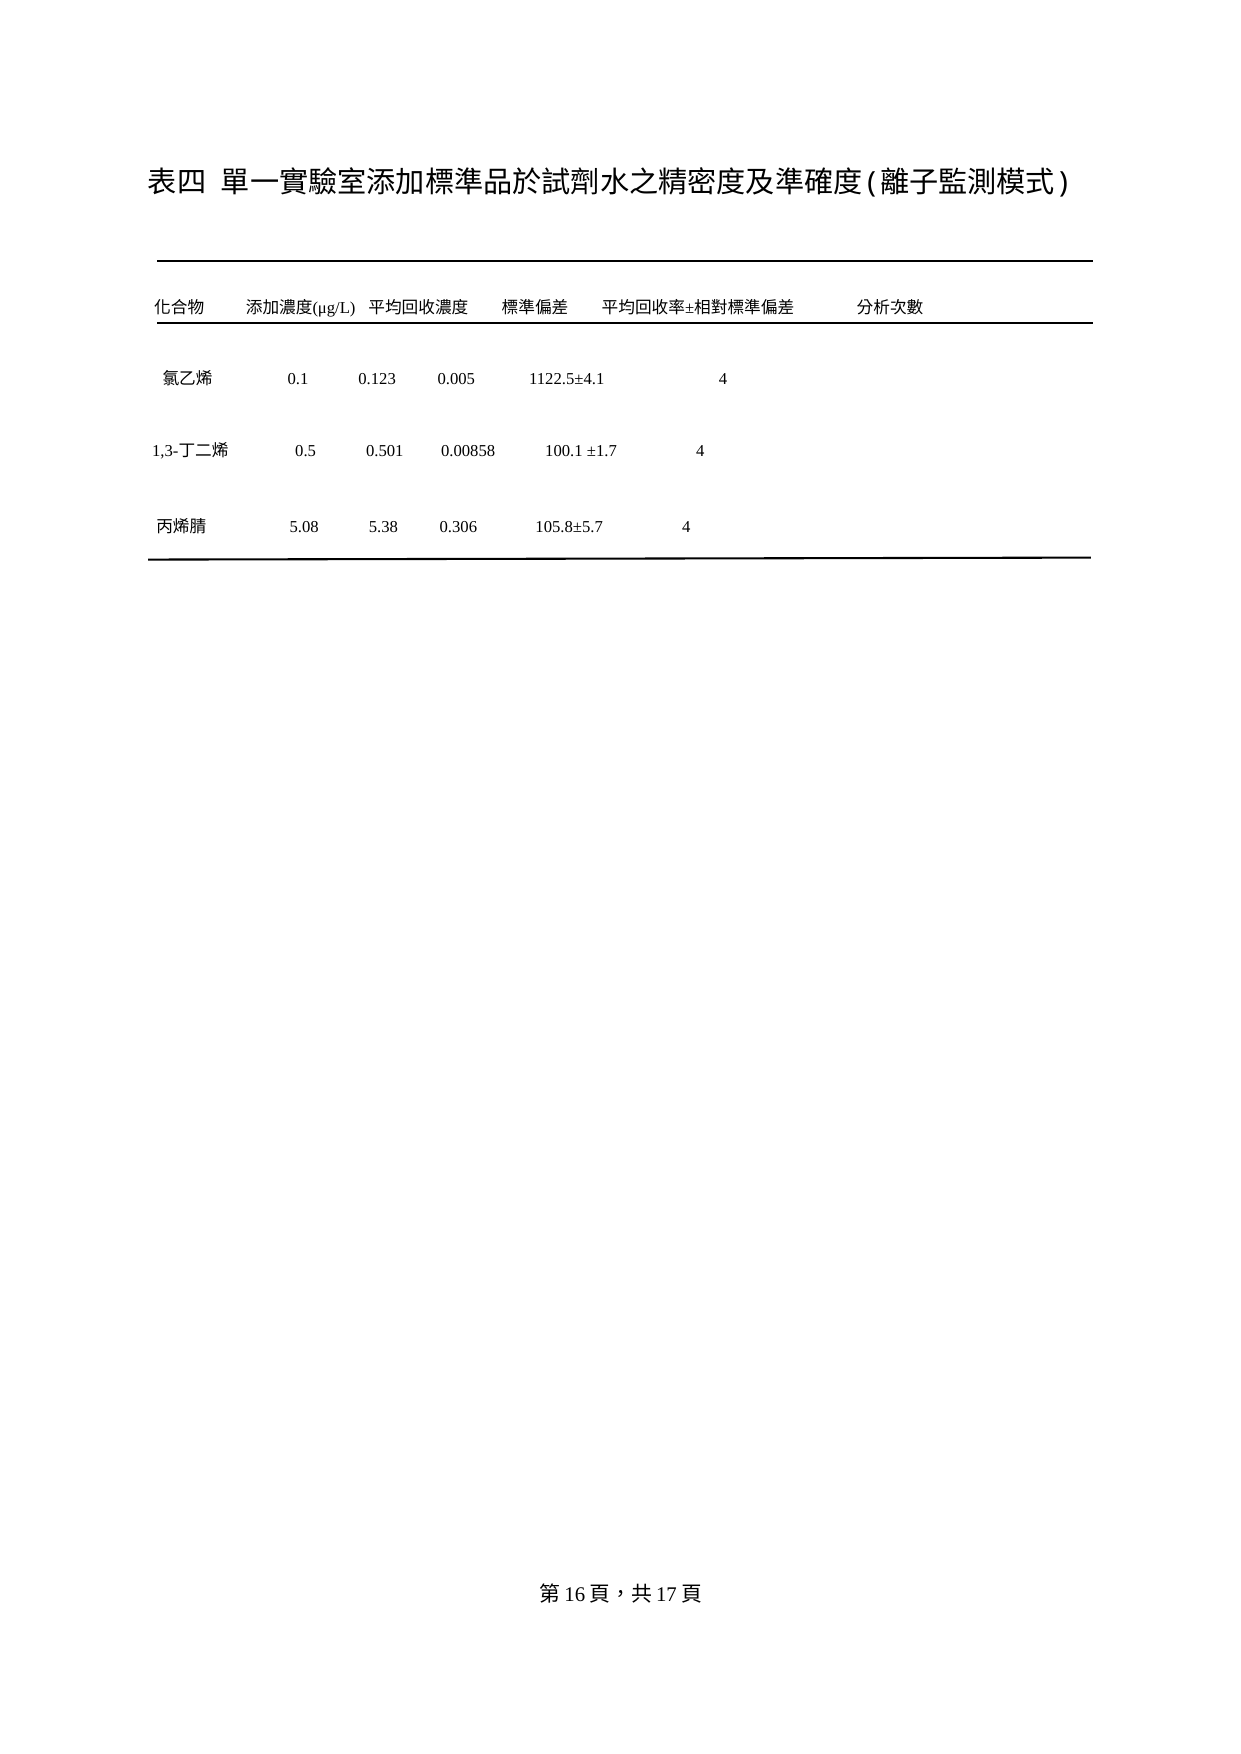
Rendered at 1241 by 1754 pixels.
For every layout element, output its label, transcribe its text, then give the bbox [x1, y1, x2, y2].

text 丙烯腈 5.08 5.38 0.306 105.8±5.7 4 [148, 483, 1093, 546]
text 表四 單一實驗室添加標準品於試劑水之精密度及準確度(離子監測模式) [148, 138, 1093, 201]
text 1,3-丁二烯 0.5 0.501 0.00858 100.1 ±1.7 4 [148, 408, 1093, 470]
text 氯乙烯 0.1 0.123 0.005 1122.5±4.1 4 [148, 332, 1093, 395]
text 化合物 添加濃度(μg/L) 平均回收濃度 標準偏差 平均回收率±相對標準偏差 分析次數 [148, 263, 1093, 326]
